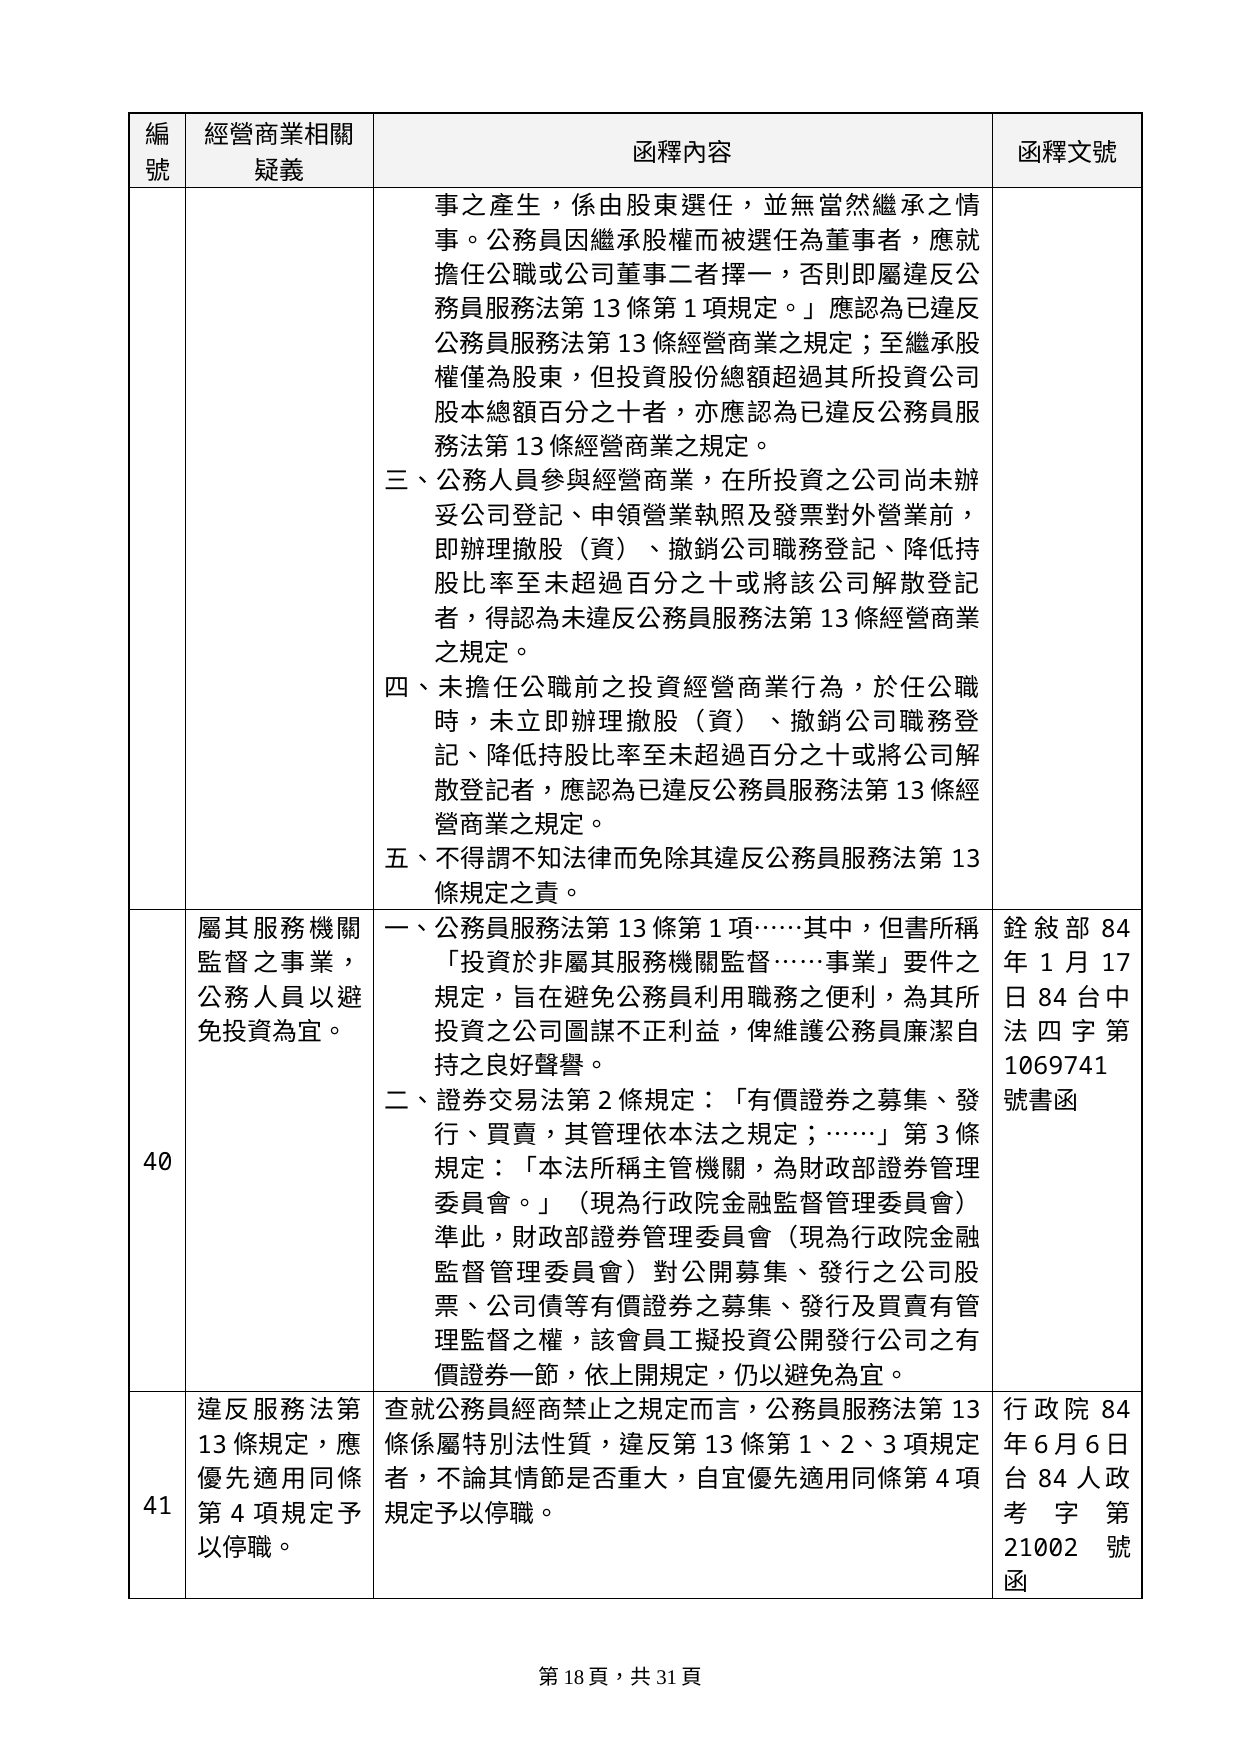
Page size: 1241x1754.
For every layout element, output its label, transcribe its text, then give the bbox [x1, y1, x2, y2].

table_cell 事之產生，係由股東選任，並無當然繼承之情事。公務員因繼承股權而被選任為董事者，應就擔任公職或公司董事二者擇一，否則即屬違反公務員服務法第13條第1項規定。」應認為已違反公務員服務法第13條經營商業之規定；至繼承股權僅為股東，但投資股份總額超過其所投資公司股本總額百分之十者，亦應認為已違反公務員服務法第13條經營商業之規定。 三、公務人員參與經營商業，在所投資之公司尚未辦妥公司登記、申領營業執照及發票對外營業前，即辦理撤股（資）、撤銷公司職務登記、降低持股比率至未超過百分之十或將該公司解散登記者，得認為未違反公務員服務法第13條經營商業之規定。 四、未擔任公職前之投資經營商業行為，於任公職時，未立即辦理撤股（資）、撤銷公司職務登記、降低持股比率至未超過百分之十或將公司解散登記者，應認為已違反公務員服務法第13條經營商業之規定。 五、不得謂不知法律而免除其違反公務員服務法第13條規定之責。 [374, 188, 992, 909]
table_cell [993, 188, 1141, 909]
table_cell 行政院84年6月6日台84人政考字第21002號函 [993, 1392, 1141, 1598]
table_cell 40 [130, 910, 185, 1391]
table_cell 41 [130, 1392, 185, 1598]
table_header 函釋內容 [374, 114, 992, 187]
table_cell 查就公務員經商禁止之規定而言，公務員服務法第13條係屬特別法性質，違反第13條第1、2、3項規定者，不論其情節是否重大，自宜優先適用同條第4項規定予以停職。 [374, 1392, 992, 1598]
table_cell [130, 188, 185, 909]
table_header 編號 [130, 114, 185, 187]
table_header 經營商業相關疑義 [186, 114, 373, 187]
table_cell 違反服務法第13條規定，應優先適用同條第4項規定予以停職。 [186, 1392, 373, 1598]
table_cell 一、公務員服務法第13條第1項……其中，但書所稱「投資於非屬其服務機關監督……事業」要件之規定，旨在避免公務員利用職務之便利，為其所投資之公司圖謀不正利益，俾維護公務員廉潔自持之良好聲譽。 二、證券交易法第2條規定：「有價證券之募集、發行、買賣，其管理依本法之規定；……」第3條規定：「本法所稱主管機關，為財政部證券管理委員會。」（現為行政院金融監督管理委員會）準此，財政部證券管理委員會（現為行政院金融監督管理委員會）對公開募集、發行之公司股票、公司債等有價證券之募集、發行及買賣有管理監督之權，該會員工擬投資公開發行公司之有價證券一節，依上開規定，仍以避免為宜。 [374, 910, 992, 1391]
table_cell [186, 188, 373, 909]
table_cell 銓敍部84年1月17日84台中法四字第1069741號書函 [993, 910, 1141, 1391]
table_cell 屬其服務機關監督之事業，公務人員以避免投資為宜。 [186, 910, 373, 1391]
table_header 函釋文號 [993, 114, 1141, 187]
